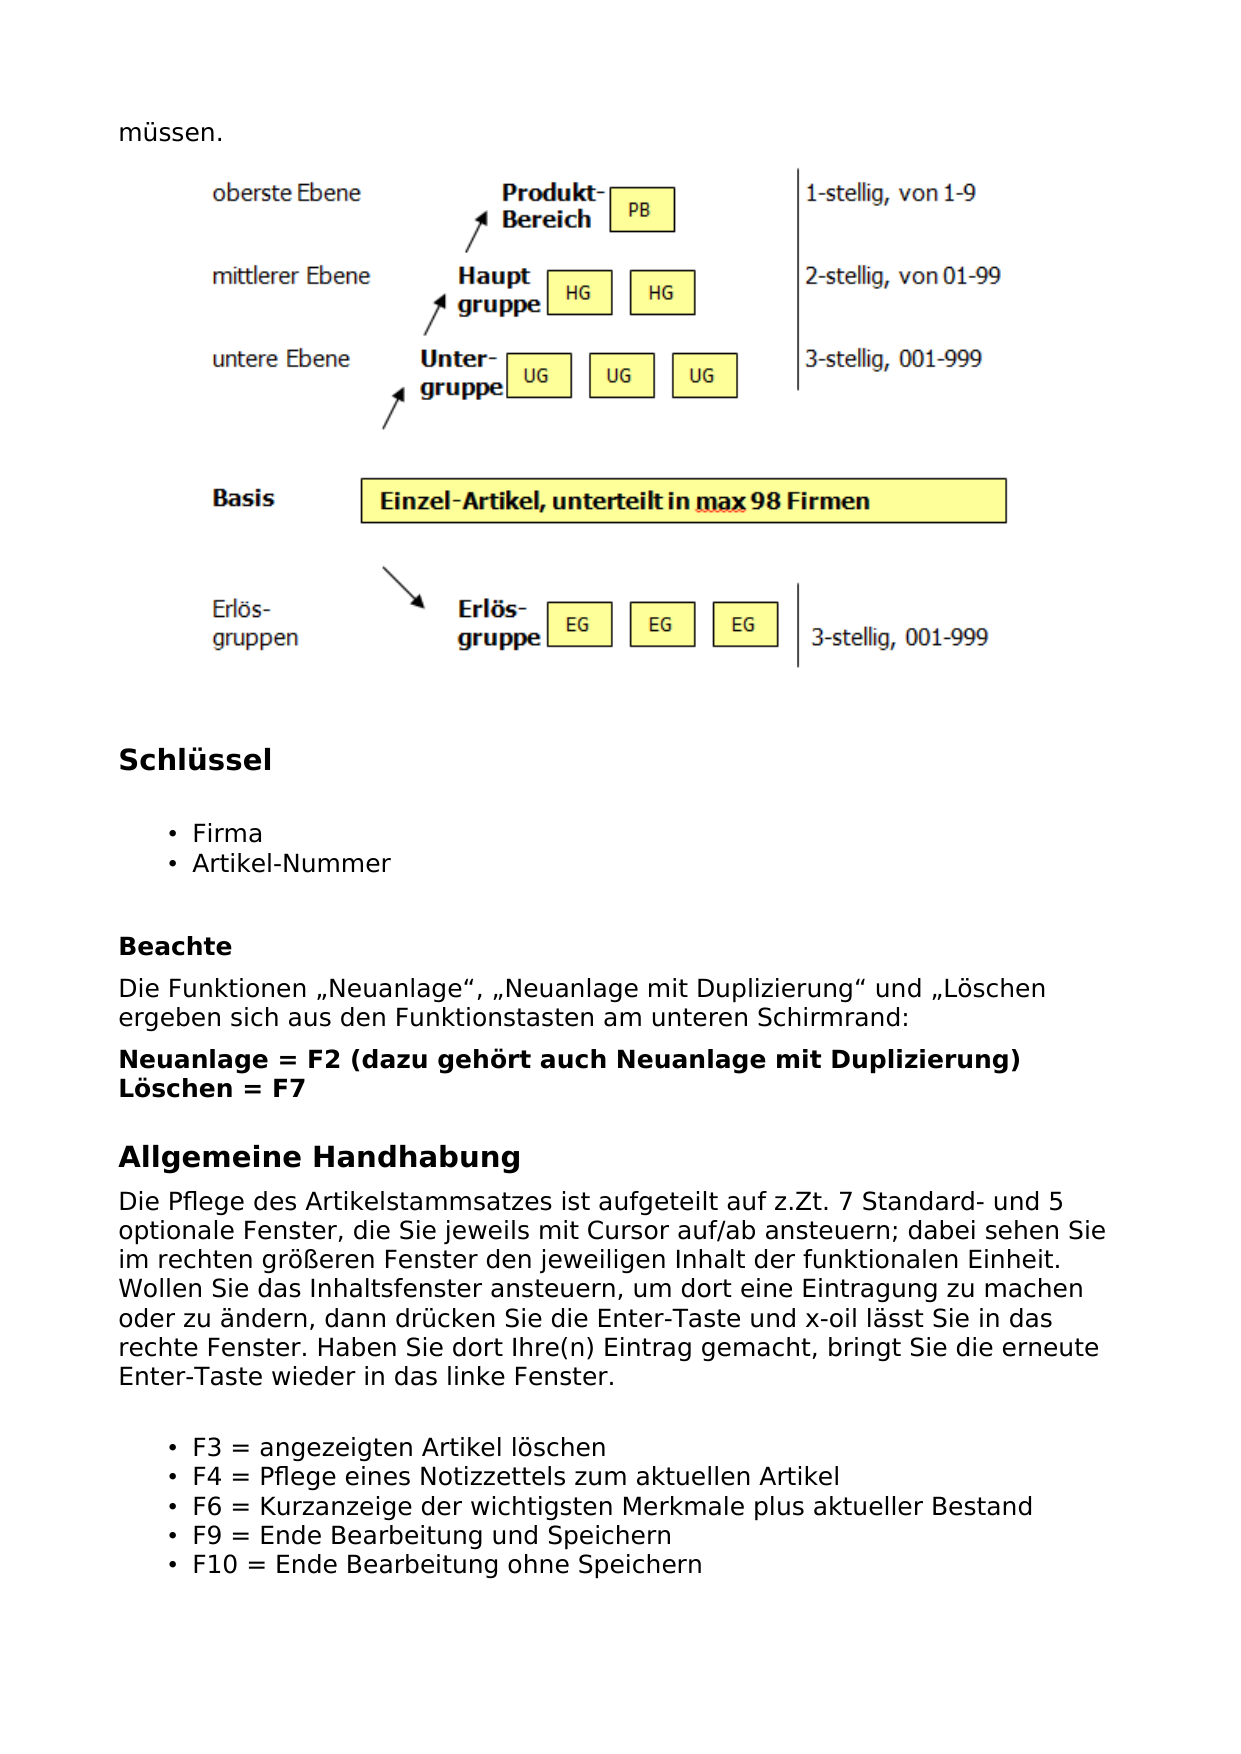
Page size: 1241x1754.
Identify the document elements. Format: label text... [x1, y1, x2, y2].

text müssen. [118, 118, 1122, 147]
list F6 = Kurzanzeige der wichtigsten Merkmale plus aktueller Bestand [177, 1492, 1122, 1521]
subtitle Schlüssel [118, 744, 1122, 778]
list F4 = Pflege eines Notizzettels zum aktuellen Artikel [177, 1462, 1122, 1492]
list Artikel-Nummer [177, 849, 1122, 878]
text Die Pflege des Artikelstammsatzes ist aufgeteilt auf z.Zt. 7 Standard- und 5 optionale Fenster, die Sie jeweils mit Cursor auf/ab ansteuern; dabei sehen Sie im rechten größeren Fenster den jeweiligen Inhalt der funktionalen Einheit. Wollen Sie das Inhaltsfenster ansteuern, um dort eine Eintragung zu machen oder zu ändern, dann drücken Sie die Enter-Taste und x-oil lässt Sie in das rechte Fenster. Haben Sie dort Ihre(n) Eintrag gemacht, bringt Sie die erneute Enter-Taste wieder in das linke Fenster. [118, 1187, 1122, 1391]
list Firma [177, 819, 1122, 849]
subtitle Allgemeine Handhabung [118, 1141, 1122, 1175]
text Die Funktionen „Neuanlage“, „Neuanlage mit Duplizierung“ und „Löschen ergeben sich aus den Funktionstasten am unteren Schirmrand: [118, 974, 1122, 1032]
list F3 = angezeigten Artikel löschen [177, 1433, 1122, 1462]
list F9 = Ende Bearbeitung und Speichern [177, 1521, 1122, 1550]
list F10 = Ende Bearbeitung ohne Speichern [177, 1550, 1122, 1579]
subtitle Beachte [118, 932, 1122, 962]
picture [189, 159, 1051, 677]
text Neuanlage = F2 (dazu gehört auch Neuanlage mit Duplizierung) Löschen = F7 [118, 1045, 1122, 1103]
